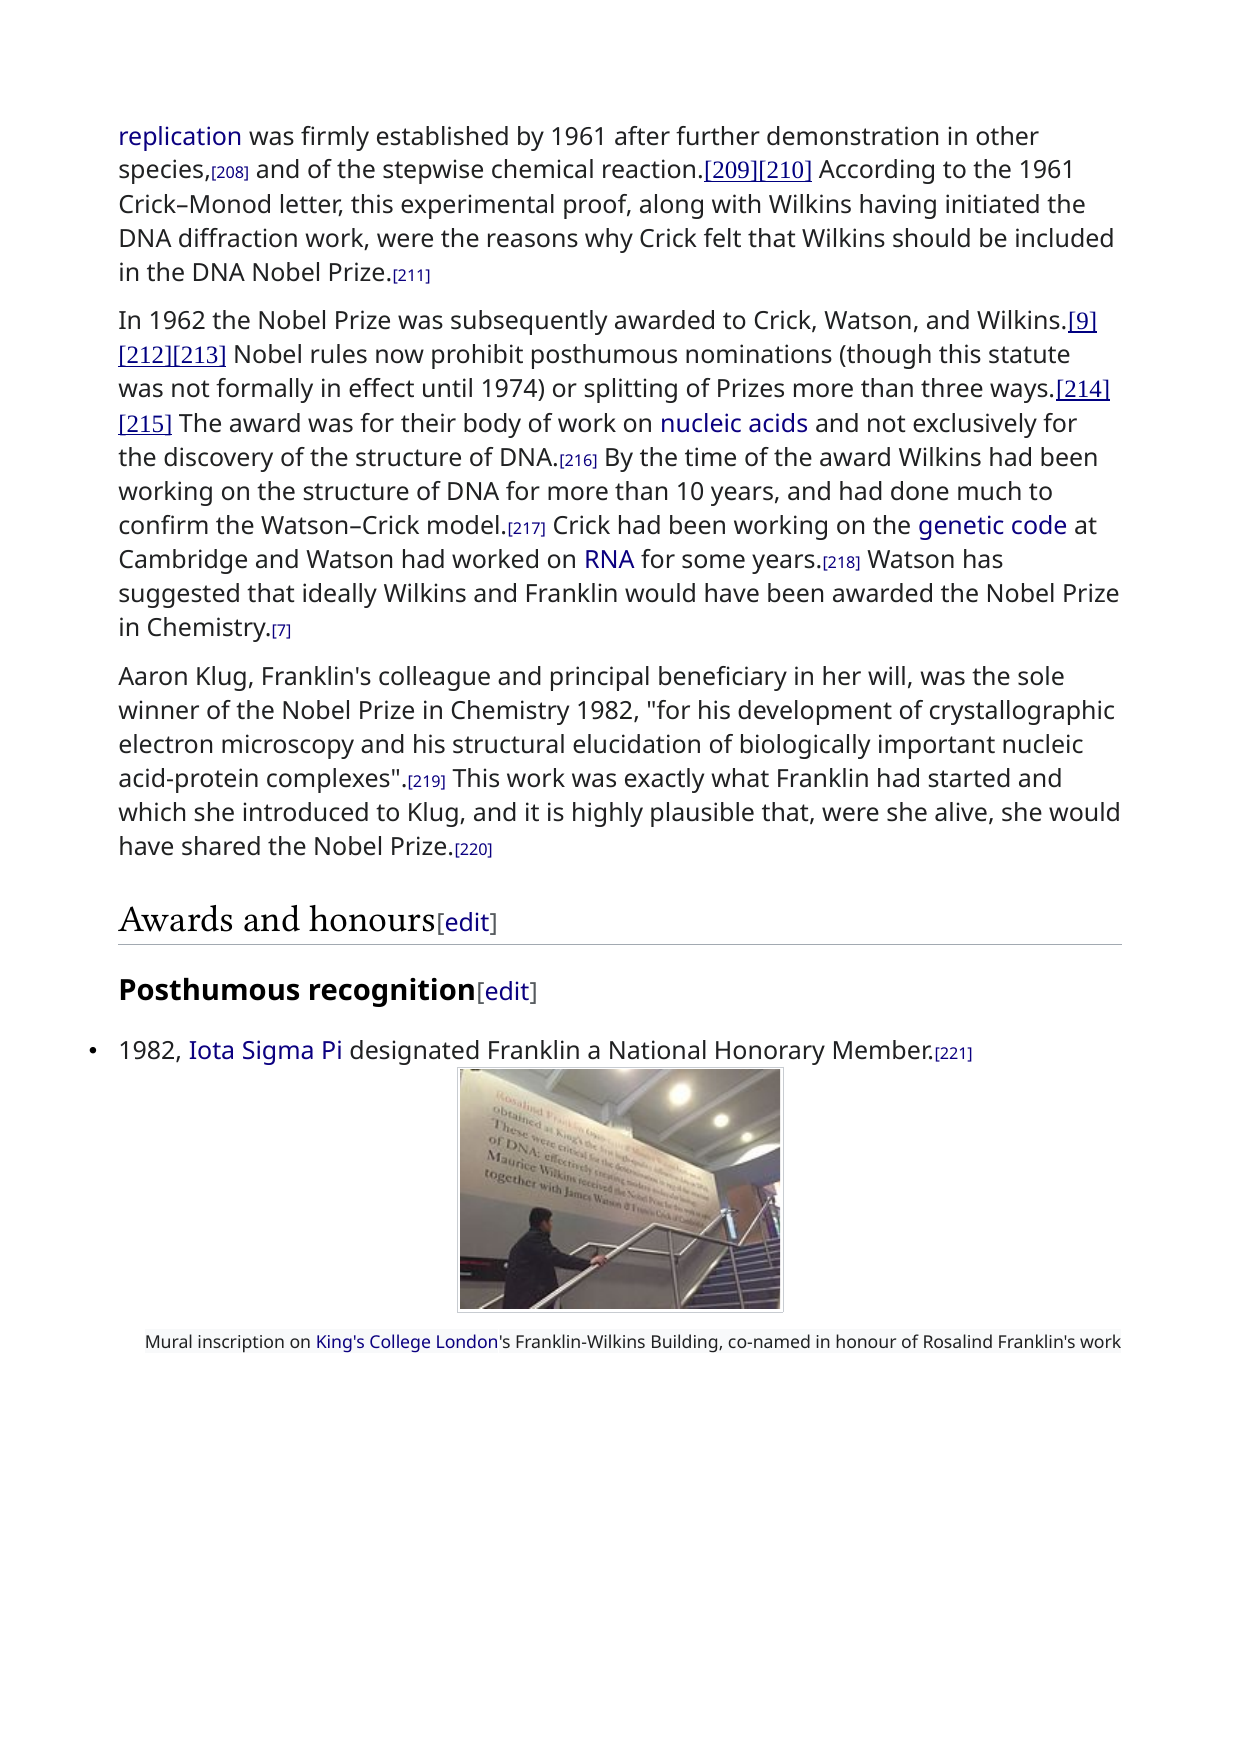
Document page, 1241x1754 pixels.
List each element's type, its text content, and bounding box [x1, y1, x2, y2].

text Aaron Klug, Franklin's colleague and principal beneficiary in her will, was the sole winner of the Nobel Prize in Chemistry 1982, "for his development of crystallographic electron microscopy and his structural elucidation of biologically important nucleic acid-protein complexes".[219] This work was exactly what Franklin had started and which she introduced to Klug, and it is highly plausible that, were she alive, she would have shared the Nobel Prize.[220] [118, 658, 1122, 863]
subtitle Awards and honours[edit] [118, 898, 1122, 944]
list 1982, Iota Sigma Pi designated Franklin a National Honorary Member.[221] [118, 1032, 1122, 1067]
text Mural inscription on King's College London's Franklin-Wilkins Building, co-named in honour of Rosalind Franklin's work [122, 1329, 1122, 1353]
text In 1962 the Nobel Prize was subsequently awarded to Crick, Watson, and Wilkins.[9][212][213] Nobel rules now prohibit posthumous nominations (though this statute was not formally in effect until 1974) or splitting of Prizes more than three ways.[214][215] The award was for their body of work on nucleic acids and not exclusively for the discovery of the structure of DNA.[216] By the time of the award Wilkins had been working on the structure of DNA for more than 10 years, and had done much to confirm the Watson–Crick model.[217] Crick had been working on the genetic code at Cambridge and Watson had worked on RNA for some years.[218] Watson has suggested that ideally Wilkins and Franklin would have been awarded the Nobel Prize in Chemistry.[7] [118, 303, 1122, 644]
text replication was firmly established by 1961 after further demonstration in other species,[208] and of the stepwise chemical reaction.[209][210] According to the 1961 Crick–Monod letter, this experimental proof, along with Wilkins having initiated the DNA diffraction work, were the reasons why Crick felt that Wilkins should be included in the DNA Nobel Prize.[211] [118, 118, 1122, 288]
picture [460, 1069, 781, 1309]
subtitle Posthumous recognition[edit] [118, 969, 1122, 1009]
